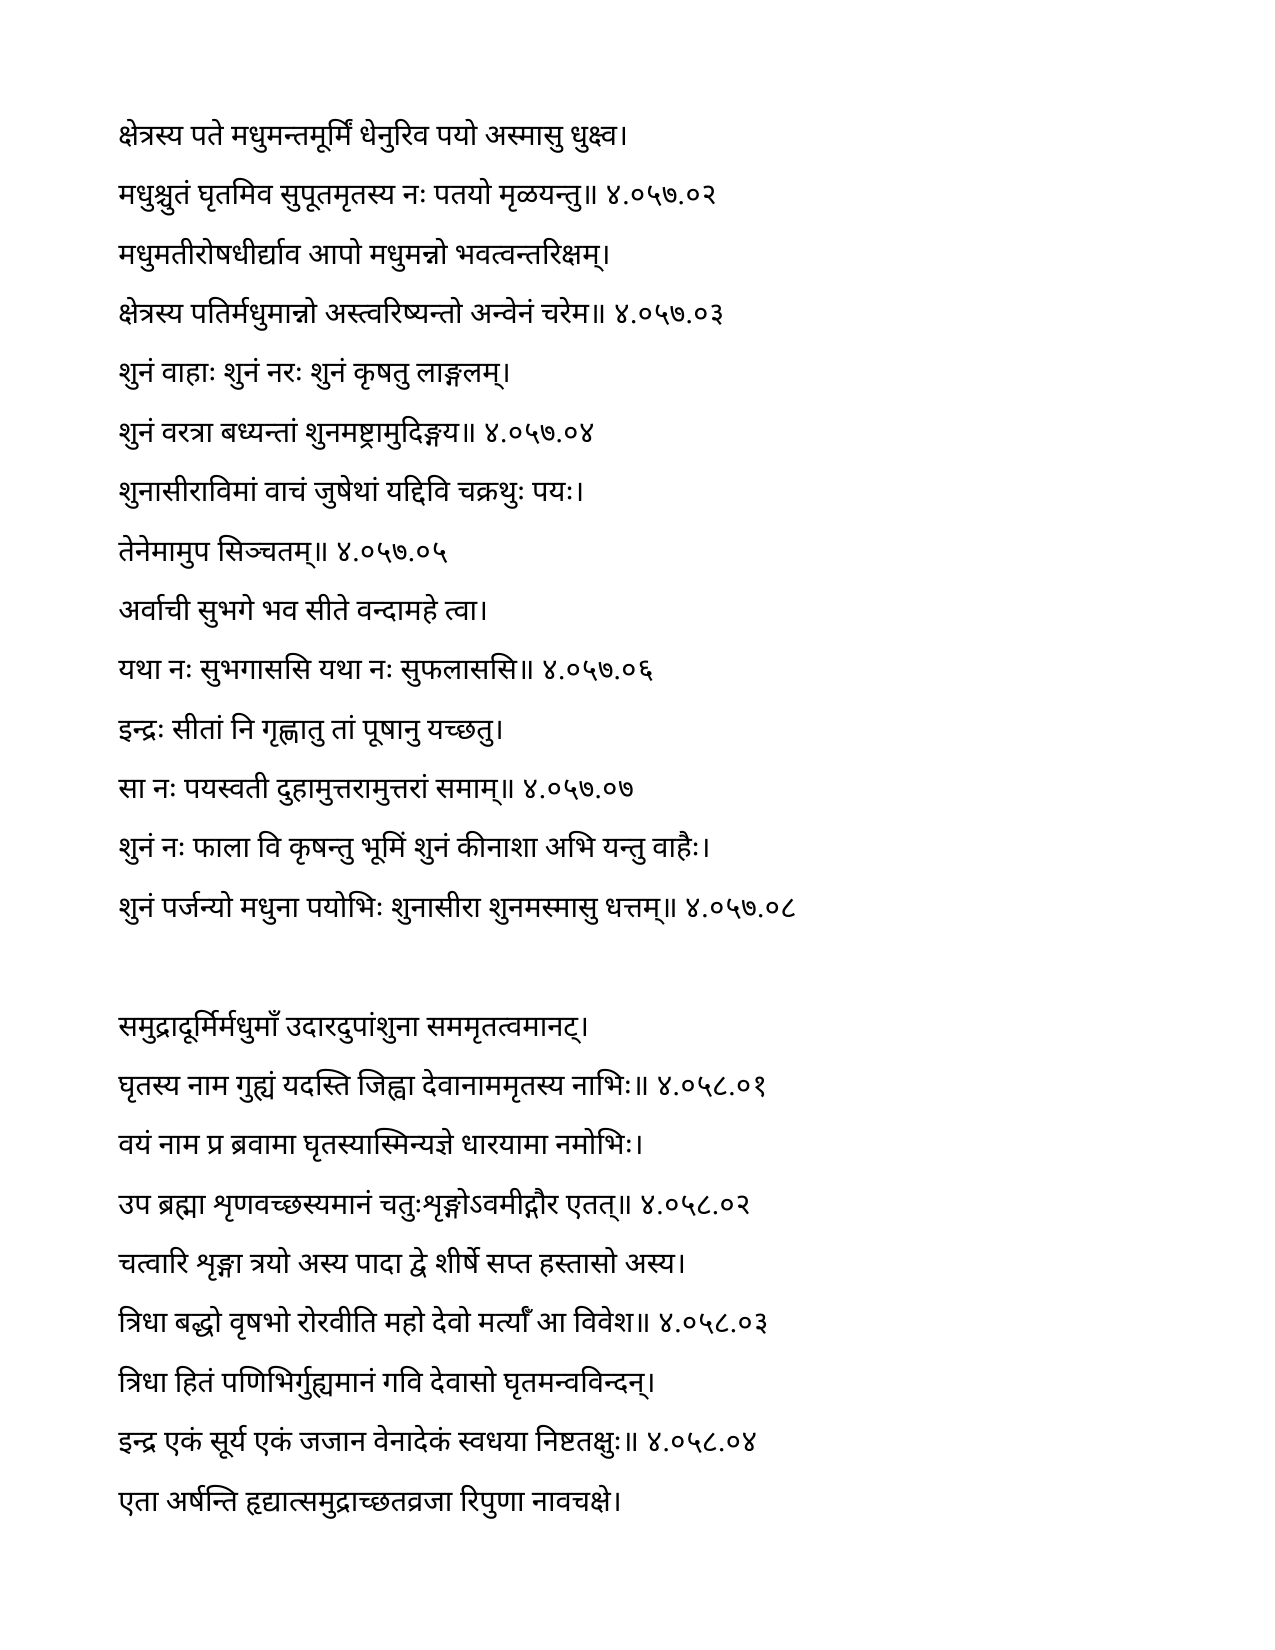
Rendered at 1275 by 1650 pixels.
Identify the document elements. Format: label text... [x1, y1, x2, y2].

text घृतस्य नाम गुह्यं यदस्ति जिह्वा देवानाममृतस्य नाभिः॥ ४.०५८.०१ [118, 1068, 1157, 1102]
text यथा नः सुभगाससि यथा नः सुफलाससि॥ ४.०५७.०६ [118, 652, 1157, 686]
text वयं नाम प्र ब्रवामा घृतस्यास्मिन्यज्ञे धारयामा नमोभिः। [118, 1127, 1157, 1161]
text एता अर्षन्ति हृद्यात्समुद्राच्छतव्रजा रिपुणा नावचक्षे। [118, 1484, 1157, 1517]
text मधुमतीरोषधीर्द्याव आपो मधुमन्नो भवत्वन्तरिक्षम्। [118, 237, 1157, 270]
text शुनं वाहाः शुनं नरः शुनं कृषतु लाङ्गलम्। [118, 356, 1157, 389]
text समुद्रादूर्मिर्मधुमाँ उदारदुपांशुना सममृतत्वमानट्। [118, 1009, 1157, 1042]
text शुनं नः फाला वि कृषन्तु भूमिं शुनं कीनाशा अभि यन्तु वाहैः। [118, 831, 386, 864]
text त्रिधा हितं पणिभिर्गुह्यमानं गवि देवासो घृतमन्वविन्दन्। [118, 1365, 1157, 1398]
text क्षेत्रस्य पते मधुमन्तमूर्मिं धेनुरिव पयो अस्मासु धुक्ष्व। [118, 118, 1157, 152]
text अर्वाची सुभगे भव सीते वन्दामहे त्वा। [118, 593, 1157, 627]
text शुनासीराविमां वाचं जुषेथां यद्दिवि चक्रथुः पयः। [118, 474, 1157, 508]
text तेनेमामुप सिञ्चतम्॥ ४.०५७.०५ [118, 534, 1157, 567]
text मधुश्चुतं घृतमिव सुपूतमृतस्य नः पतयो मृळयन्तु॥ ४.०५७.०२ [118, 177, 1157, 211]
text इन्द्रः सीतां नि गृह्णातु तां पूषानु यच्छतु। [118, 712, 1157, 745]
text इन्द्र एकं सूर्य एकं जजान वेनादेकं स्वधया निष्टतक्षुः॥ ४.०५८.०४ [118, 1424, 1157, 1458]
text चत्वारि शृङ्गा त्रयो अस्य पादा द्वे शीर्षे सप्त हस्तासो अस्य। [118, 1246, 1157, 1280]
text सा नः पयस्वती दुहामुत्तरामुत्तरां समाम्॥ ४.०५७.०७ [118, 771, 1157, 805]
text क्षेत्रस्य पतिर्मधुमान्नो अस्त्वरिष्यन्तो अन्वेनं चरेम॥ ४.०५७.०३ [118, 296, 1157, 330]
text शुनं वरत्रा बध्यन्तां शुनमष्ट्रामुदिङ्गय॥ ४.०५७.०४ [118, 415, 1157, 448]
text शुनं नः फाला वि कृषन्तु भूमिं शुनं कीनाशा अभि यन्तु वाहैः। [378, 831, 1157, 864]
text शुनं नः फाला वि कृषन्तु भूमिं शुनं कीनाशा अभि यन्तु वाहैः। [298, 841, 351, 864]
text उप ब्रह्मा शृणवच्छस्यमानं चतुःशृङ्गोऽवमीद्गौर एतत्॥ ४.०५८.०२ [118, 1187, 1157, 1220]
text शुनं पर्जन्यो मधुना पयोभिः शुनासीरा शुनमस्मासु धत्तम्॥ ४.०५७.०८ [118, 890, 1157, 923]
text त्रिधा बद्धो वृषभो रोरवीति महो देवो मर्त्याँ आ विवेश॥ ४.०५८.०३ [118, 1306, 1157, 1339]
